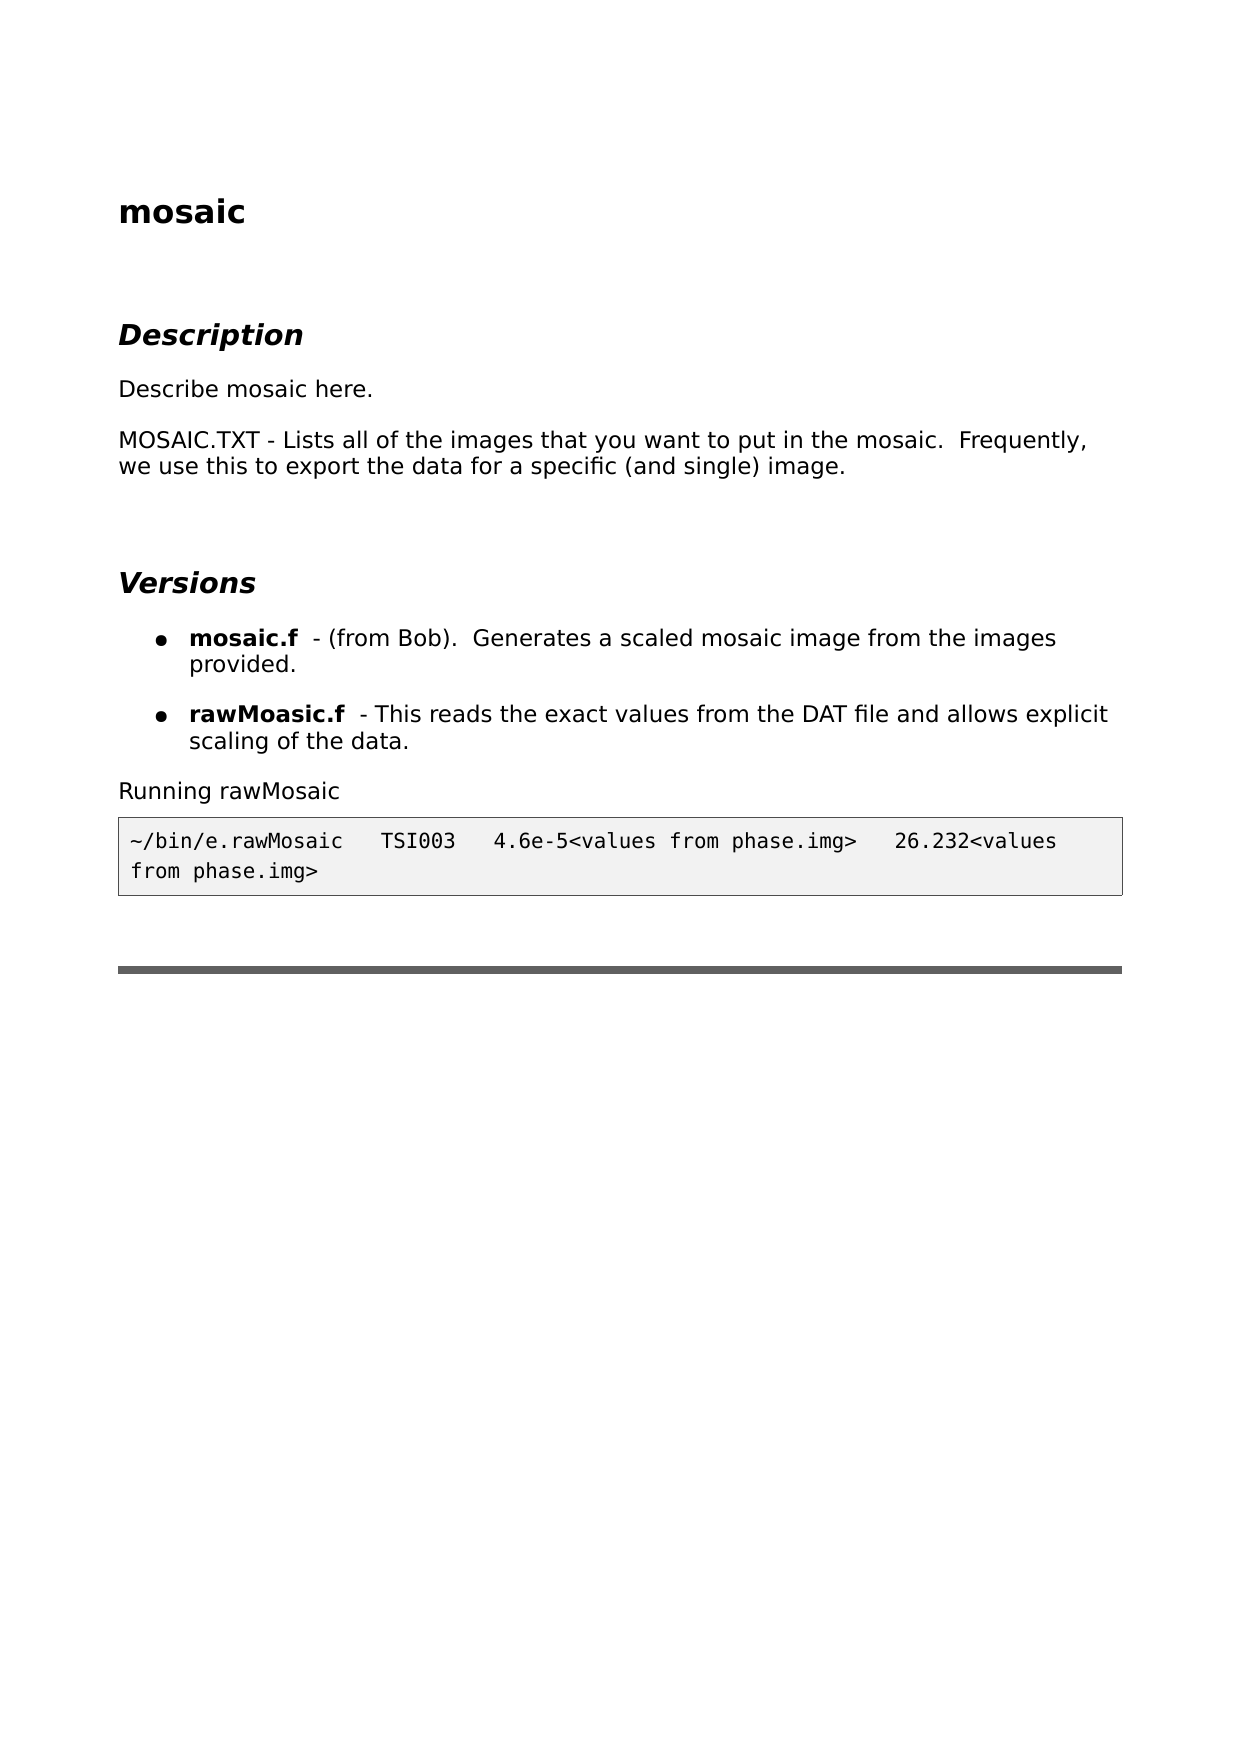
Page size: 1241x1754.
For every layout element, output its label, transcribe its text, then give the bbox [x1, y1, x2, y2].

text Describe mosaic here. [118, 377, 1122, 403]
list rawMoasic.f - This reads the exact values from the DAT file and allows explicit scaling of the data. [153, 702, 1122, 755]
text Running rawMosaic [118, 778, 1122, 805]
subtitle Description [118, 319, 1122, 352]
list mosaic.f - (from Bob). Generates a scaled mosaic image from the images provided. [153, 625, 1122, 678]
subtitle mosaic [118, 193, 1122, 231]
subtitle Versions [118, 567, 1122, 601]
text ~/bin/e.rawMosaic TSI003 4.6e-5<values from phase.img> 26.232<values from phase.img> [119, 818, 1122, 895]
text MOSAIC.TXT - Lists all of the images that you want to put in the mosaic. Frequently, we use this to export the data for a specific (and single) image. [118, 427, 1122, 480]
